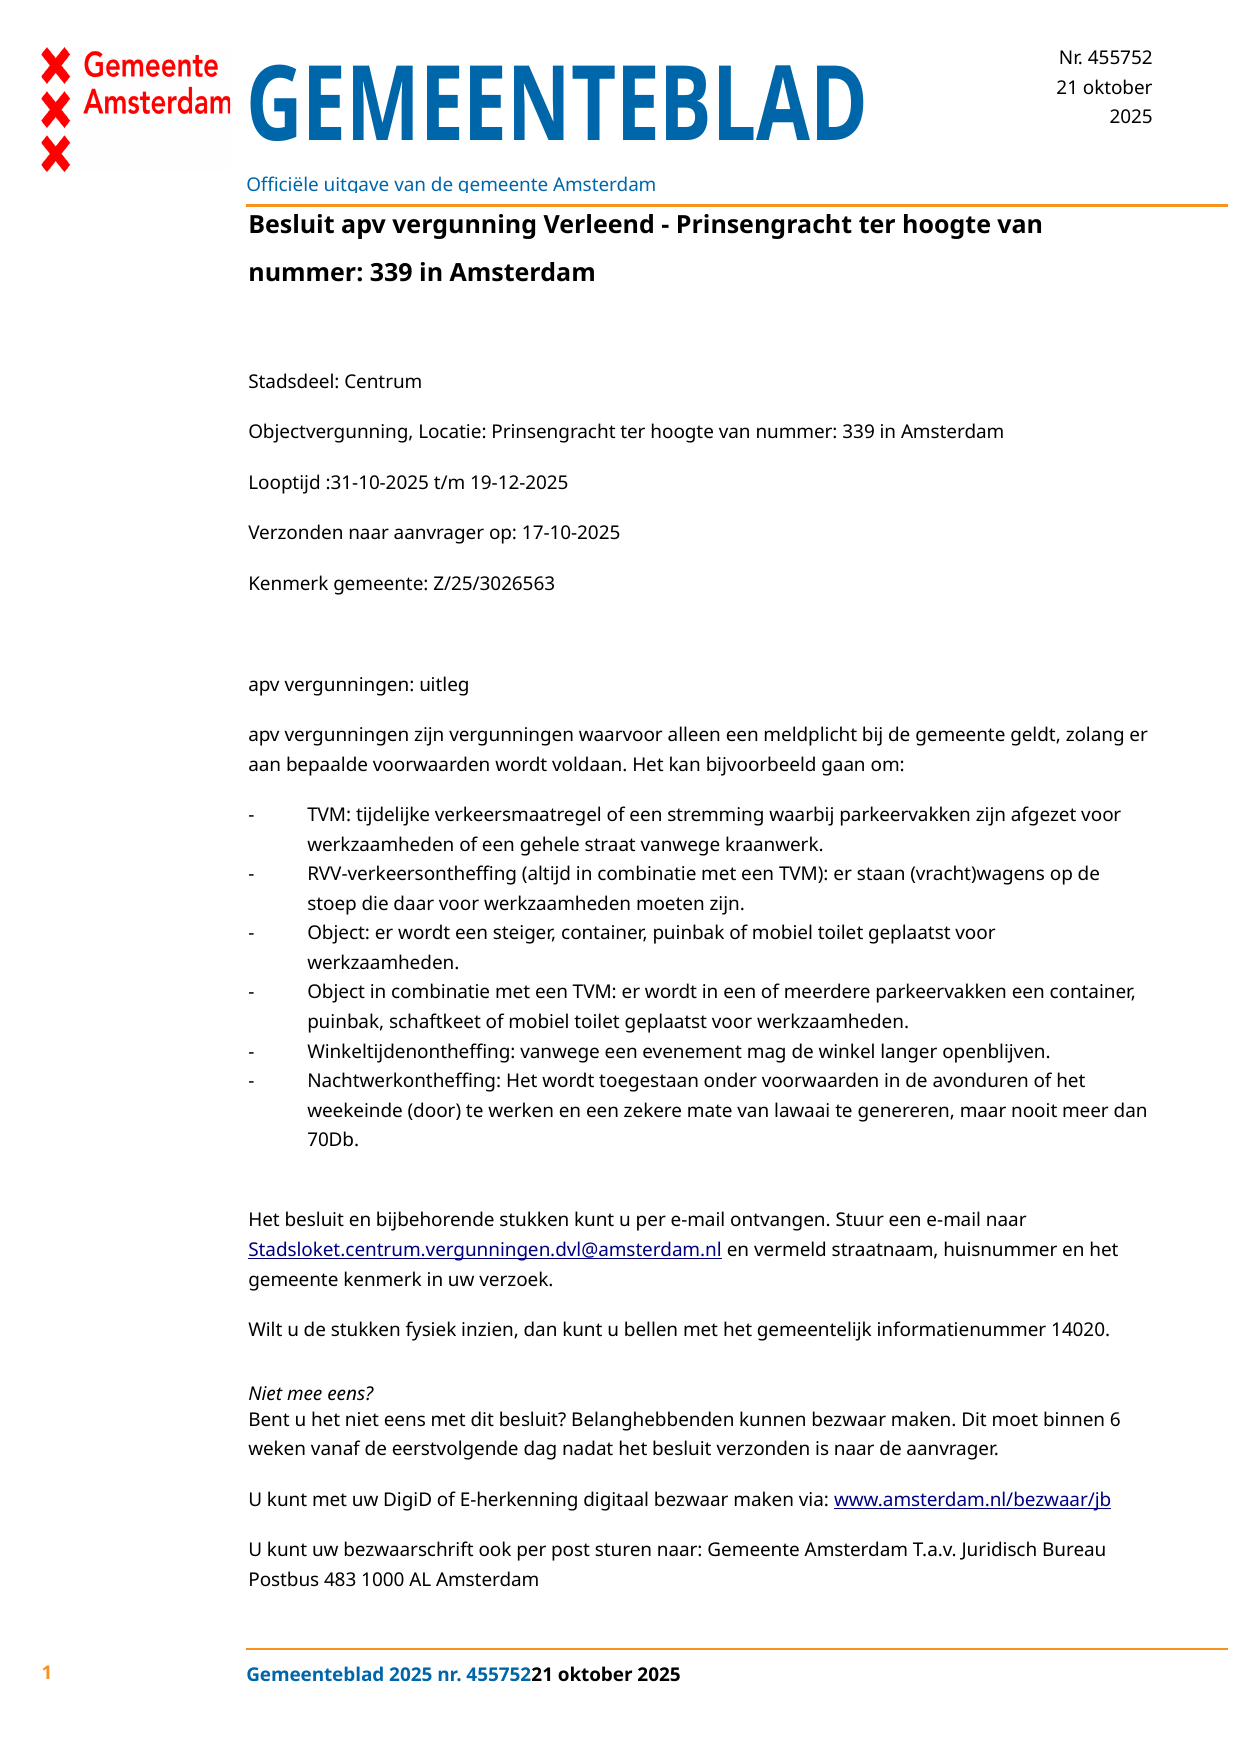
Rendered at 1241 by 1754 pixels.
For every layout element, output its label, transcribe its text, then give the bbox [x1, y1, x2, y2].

text Stadsdeel: Centrum [248, 368, 1152, 394]
text Kenmerk gemeente: Z/25/3026563 [248, 570, 1152, 596]
list RVV-verkeersontheffing (altijd in combinatie met een TVM): er staan (vracht)wagens op de stoep die daar voor werkzaamheden moeten zijn. [248, 860, 1152, 916]
text Wilt u de stukken fysiek inzien, dan kunt u bellen met het gemeentelijk informatienummer 14020. [248, 1316, 1152, 1342]
list TVM: tijdelijke verkeersmaatregel of een stremming waarbij parkeervakken zijn afgezet voor werkzaamheden of een gehele straat vanwege kraanwerk. [248, 801, 1152, 857]
text Bent u het niet eens met dit besluit? Belanghebbenden kunnen bezwaar maken. Dit moet binnen 6 weken vanaf de eerstvolgende dag nadat het besluit verzonden is naar de aanvrager. [248, 1406, 1152, 1461]
picture [41, 47, 231, 172]
text Besluit apv vergunning Verleend - Prinsengracht ter hoogte van nummer: 339 in Amsterdam [248, 207, 1152, 288]
text Looptijd :31-10-2025 t/m 19-12-2025 [248, 469, 1152, 495]
text Objectvergunning, Locatie: Prinsengracht ter hoogte van nummer: 339 in Amsterdam [248, 419, 1152, 444]
text U kunt uw bezwaarschrift ook per post sturen naar: Gemeente Amsterdam T.a.v. Juridisch Bureau Postbus 483 1000 AL Amsterdam [248, 1536, 1152, 1592]
text Niet mee eens? [248, 1380, 1152, 1406]
text Verzonden naar aanvrager op: 17-10-2025 [248, 519, 1152, 545]
list Object: er wordt een steiger, container, puinbak of mobiel toilet geplaatst voor werkzaamheden. [248, 919, 1152, 975]
text apv vergunningen zijn vergunningen waarvoor alleen een meldplicht bij de gemeente geldt, zolang er aan bepaalde voorwaarden wordt voldaan. Het kan bijvoorbeeld gaan om: [248, 721, 1152, 777]
text U kunt met uw DigiD of E-herkenning digitaal bezwaar maken via: www.amsterdam.nl/bezwaar/jb [248, 1486, 1152, 1512]
text apv vergunningen: uitleg [248, 671, 1152, 697]
text Het besluit en bijbehorende stukken kunt u per e-mail ontvangen. Stuur een e-mail naar Stadsloket.centrum.vergunningen.dvl@amsterdam.nl en vermeld straatnaam, huisnummer en het gemeente kenmerk in uw verzoek. [248, 1207, 1152, 1292]
list Object in combinatie met een TVM: er wordt in een of meerdere parkeervakken een container, puinbak, schaftkeet of mobiel toilet geplaatst voor werkzaamheden. [248, 979, 1152, 1034]
list Nachtwerkontheffing: Het wordt toegestaan onder voorwaarden in de avonduren of het weekeinde (door) te werken en een zekere mate van lawaai te genereren, maar nooit meer dan 70Db. [248, 1067, 1152, 1152]
list Winkeltijdenontheffing: vanwege een evenement mag de winkel langer openblijven. [248, 1038, 1152, 1064]
